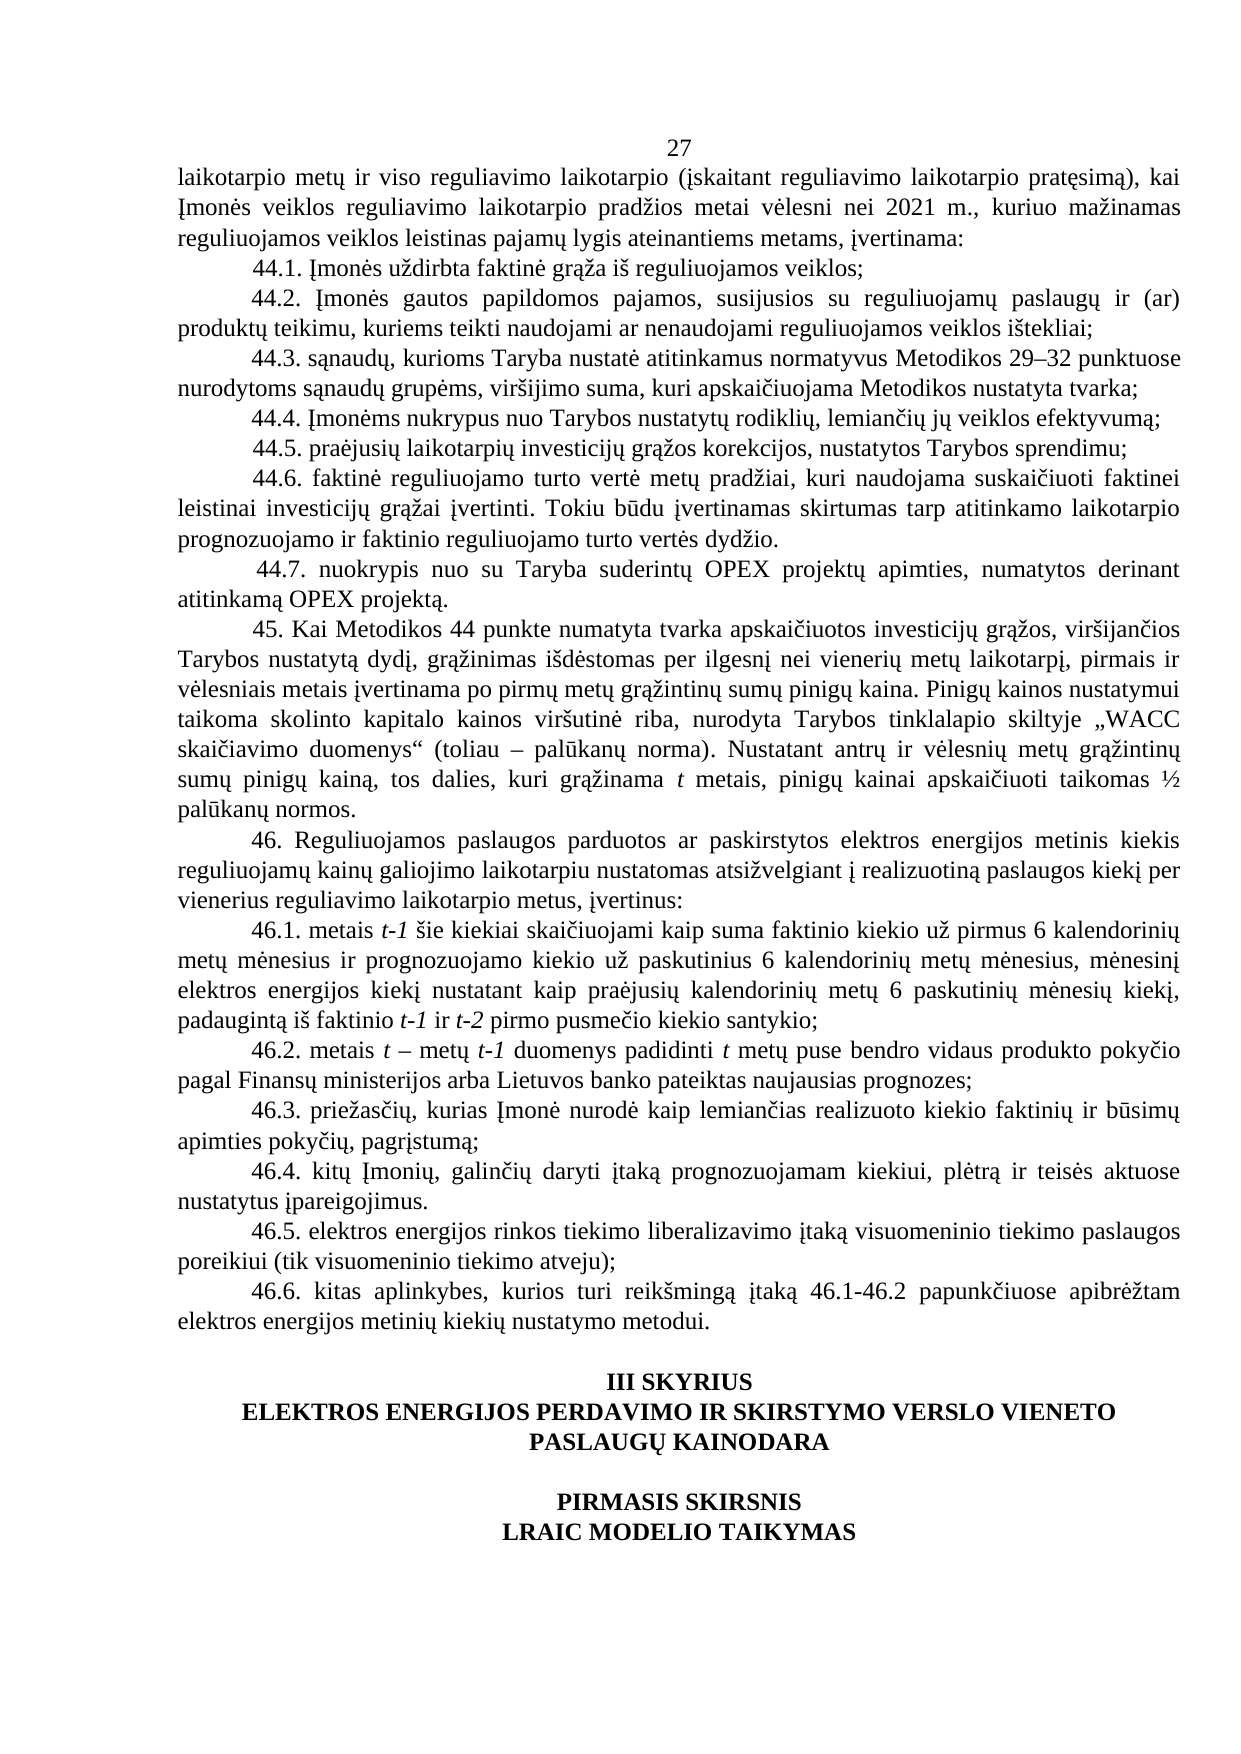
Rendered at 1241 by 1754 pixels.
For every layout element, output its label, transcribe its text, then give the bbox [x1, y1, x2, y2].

text PIRMASIS SKIRSNIS [177, 1487, 1181, 1516]
text 44.7. nuokrypis nuo su Taryba suderintų OPEX projektų apimties, numatytos derinant atitinkamą OPEX projektą. [177, 554, 1181, 613]
text laikotarpio metų ir viso reguliavimo laikotarpio (įskaitant reguliavimo laikotarpio pratęsimą), kai Įmonės veiklos reguliavimo laikotarpio pradžios metai vėlesni nei 2021 m., kuriuo mažinamas reguliuojamos veiklos leistinas pajamų lygis ateinantiems metams, įvertinama: [177, 162, 1181, 251]
text 44.4. Įmonėms nukrypus nuo Tarybos nustatytų rodiklių, lemiančių jų veiklos efektyvumą; [177, 403, 1181, 432]
text 46.1. metais t-1 šie kiekiai skaičiuojami kaip suma faktinio kiekio už pirmus 6 kalendorinių metų mėnesius ir prognozuojamo kiekio už paskutinius 6 kalendorinių metų mėnesius, mėnesinį elektros energijos kiekį nustatant kaip praėjusių kalendorinių metų 6 paskutinių mėnesių kiekį, padaugintą iš faktinio t-1 ir t-2 pirmo pusmečio kiekio santykio; [177, 915, 1181, 1034]
text 46.6. kitas aplinkybes, kurios turi reikšmingą įtaką 46.1-46.2 papunkčiuose apibrėžtam elektros energijos metinių kiekių nustatymo metodui. [177, 1276, 1181, 1335]
text 46.2. metais t – metų t-1 duomenys padidinti t metų puse bendro vidaus produkto pokyčio pagal Finansų ministerijos arba Lietuvos banko pateiktas naujausias prognozes; [177, 1035, 1181, 1094]
text 44.6. faktinė reguliuojamo turto vertė metų pradžiai, kuri naudojama suskaičiuoti faktinei leistinai investicijų grąžai įvertinti. Tokiu būdu įvertinamas skirtumas tarp atitinkamo laikotarpio prognozuojamo ir faktinio reguliuojamo turto vertės dydžio. [177, 463, 1181, 552]
text III SKYRIUS [177, 1367, 1181, 1395]
text 44.5. praėjusių laikotarpių investicijų grąžos korekcijos, nustatytos Tarybos sprendimu; [177, 433, 1181, 462]
text 46. Reguliuojamos paslaugos parduotos ar paskirstytos elektros energijos metinis kiekis reguliuojamų kainų galiojimo laikotarpiu nustatomas atsižvelgiant į realizuotiną paslaugos kiekį per vienerius reguliavimo laikotarpio metus, įvertinus: [177, 825, 1181, 914]
text 46.5. elektros energijos rinkos tiekimo liberalizavimo įtaką visuomeninio tiekimo paslaugos poreikiui (tik visuomeninio tiekimo atveju); [177, 1216, 1181, 1275]
text 44.2. Įmonės gautos papildomos pajamos, susijusios su reguliuojamų paslaugų ir (ar) produktų teikimu, kuriems teikti naudojami ar nenaudojami reguliuojamos veiklos ištekliai; [177, 283, 1181, 342]
text 44.3. sąnaudų, kurioms Taryba nustatė atitinkamus normatyvus Metodikos 29–32 punktuose nurodytoms sąnaudų grupėms, viršijimo suma, kuri apskaičiuojama Metodikos nustatyta tvarka; [177, 343, 1181, 402]
text 44.1. Įmonės uždirbta faktinė grąža iš reguliuojamos veiklos; [177, 253, 1181, 281]
text 46.4. kitų Įmonių, galinčių daryti įtaką prognozuojamam kiekiui, plėtrą ir teisės aktuose nustatytus įpareigojimus. [177, 1156, 1181, 1215]
text 46.3. priežasčių, kurias Įmonė nurodė kaip lemiančias realizuoto kiekio faktinių ir būsimų apimties pokyčių, pagrįstumą; [177, 1096, 1181, 1154]
text LRAIC MODELIO TAIKYMAS [177, 1517, 1181, 1546]
text 45. Kai Metodikos 44 punkte numatyta tvarka apskaičiuotos investicijų grąžos, viršijančios Tarybos nustatytą dydį, grąžinimas išdėstomas per ilgesnį nei vienerių metų laikotarpį, pirmais ir vėlesniais metais įvertinama po pirmų metų grąžintinų sumų pinigų kaina. Pinigų kainos nustatymui taikoma skolinto kapitalo kainos viršutinė riba, nurodyta Tarybos tinklalapio skiltyje „WACC skaičiavimo duomenys“ (toliau – palūkanų norma). Nustatant antrų ir vėlesnių metų grąžintinų sumų pinigų kainą, tos dalies, kuri grąžinama t metais, pinigų kainai apskaičiuoti taikomas ½ palūkanų normos. [177, 614, 1181, 823]
text ELEKTROS ENERGIJOS PERDAVIMO IR SKIRSTYMO VERSLO VIENETO PASLAUGŲ KAINODARA [177, 1397, 1181, 1456]
